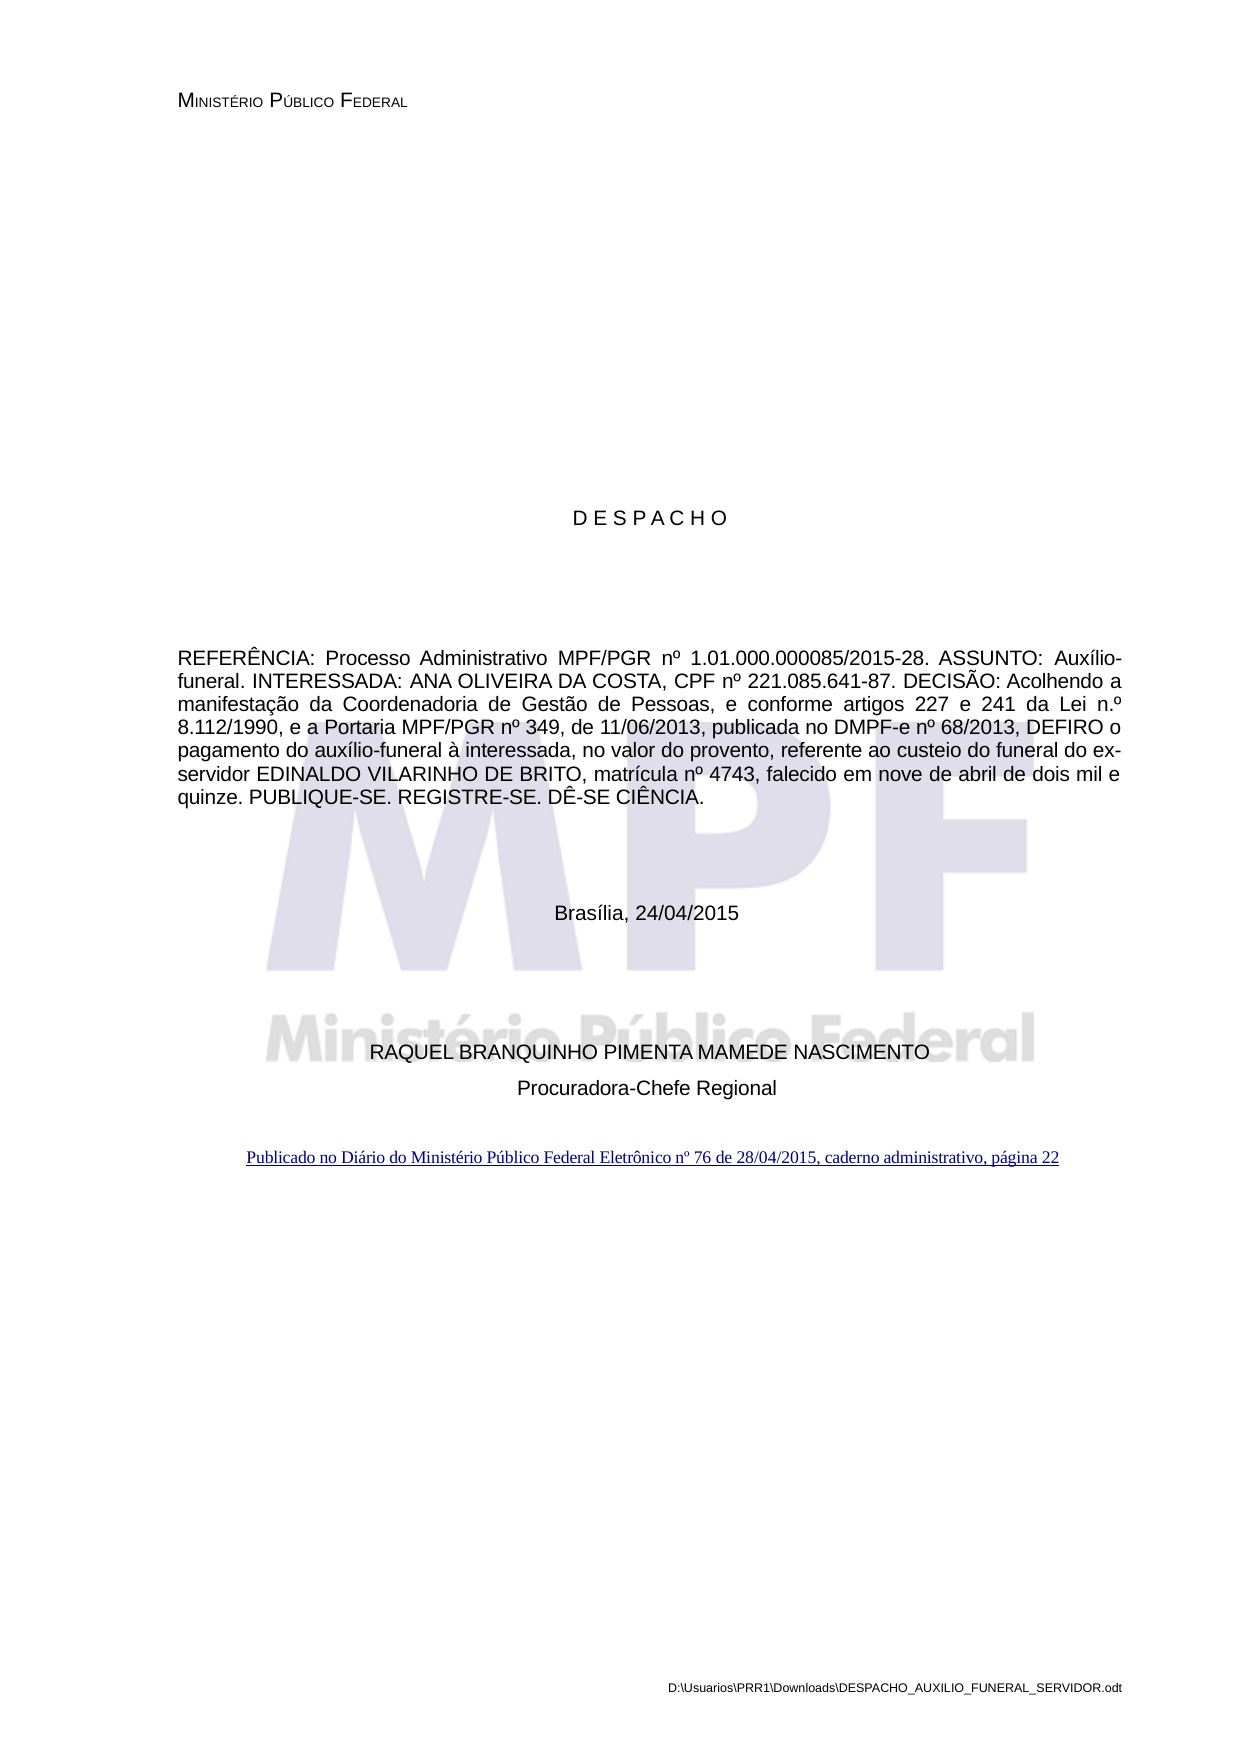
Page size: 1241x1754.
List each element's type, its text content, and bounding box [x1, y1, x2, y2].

picture [266, 925, 1034, 1041]
text Ministério Público Federal [177, 88, 1122, 112]
text Procuradora-Chefe Regional [177, 1077, 1122, 1100]
picture [266, 809, 1034, 902]
text Brasília, 24/04/2015 [177, 902, 1122, 925]
text REFERÊNCIA: Processo Administrativo MPF/PGR nº 1.01.000.000085/2015-28. ASSUNTO: Auxílio-funeral. INTERESSADA: ANA OLIVEIRA DA COSTA, CPF nº 221.085.641-87. DECISÃO: Acolhendo a manifestação da Coordenadoria de Gestão de Pessoas, e conforme artigos 227 e 241 da Lei n.º 8.112/1990, e a Portaria MPF/PGR nº 349, de 11/06/2013, publicada no DMPF-e nº 68/2013, DEFIRO o pagamento do auxílio-funeral à interessada, no valor do provento, referente ao custeio do funeral do ex-servidor EDINALDO VILARINHO DE BRITO, matrícula nº 4743, falecido em nove de abril de dois mil e quinze. PUBLIQUE-SE. REGISTRE-SE. DÊ-SE CIÊNCIA. [177, 646, 1122, 809]
text D E S P A C H O [177, 507, 1122, 530]
text RAQUEL BRANQUINHO PIMENTA MAMEDE NASCIMENTO [177, 1041, 1122, 1064]
text Publicado no Diário do Ministério Público Federal Eletrônico nº 76 de 28/04/2015, caderno administrativo, página 22 [202, 1148, 1102, 1168]
